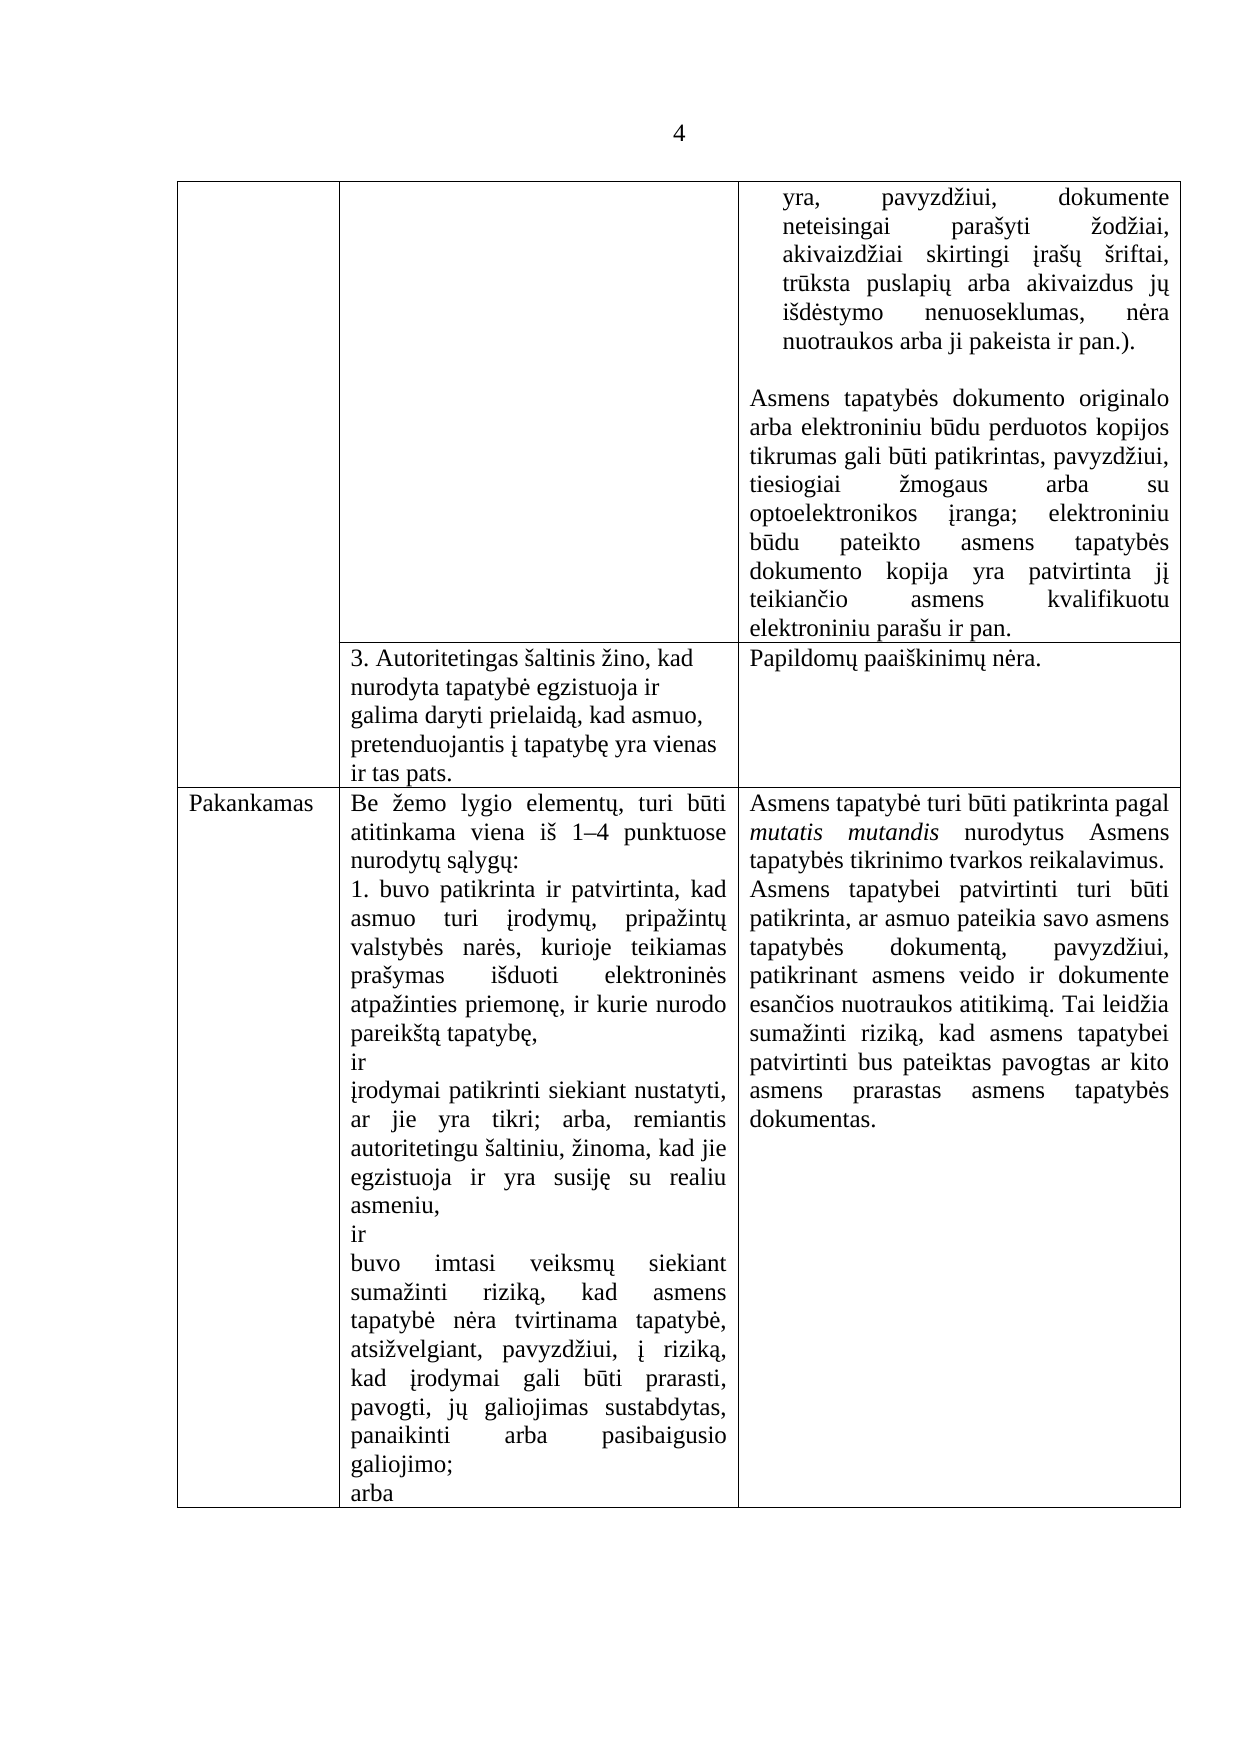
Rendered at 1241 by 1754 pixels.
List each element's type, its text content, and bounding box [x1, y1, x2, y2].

table_cell Papildomų paaiškinimų nėra. [739, 643, 1180, 787]
table_cell [178, 182, 339, 787]
table_cell Asmens tapatybė turi būti patikrinta pagal mutatis mutandis nurodytus Asmens tapatybės tikrinimo tvarkos reikalavimus. Asmens tapatybei patvirtinti turi būti patikrinta, ar asmuo pateikia savo asmens tapatybės dokumentą, pavyzdžiui, patikrinant asmens veido ir dokumente esančios nuotraukos atitikimą. Tai leidžia sumažinti riziką, kad asmens tapatybei patvirtinti bus pateiktas pavogtas ar kito asmens prarastas asmens tapatybės dokumentas. [739, 788, 1180, 1507]
table_cell Be žemo lygio elementų, turi būti atitinkama viena iš 1–4 punktuose nurodytų sąlygų: 1. buvo patikrinta ir patvirtinta, kad asmuo turi įrodymų, pripažintų valstybės narės, kurioje teikiamas prašymas išduoti elektroninės atpažinties priemonę, ir kurie nurodo pareikštą tapatybę, ir įrodymai patikrinti siekiant nustatyti, ar jie yra tikri; arba, remiantis autoritetingu šaltiniu, žinoma, kad jie egzistuoja ir yra susiję su realiu asmeniu, ir buvo imtasi veiksmų siekiant sumažinti riziką, kad asmens tapatybė nėra tvirtinama tapatybė, atsižvelgiant, pavyzdžiui, į riziką, kad įrodymai gali būti prarasti, pavogti, jų galiojimas sustabdytas, panaikinti arba pasibaigusio galiojimo; arba [340, 788, 738, 1507]
table_cell yra, pavyzdžiui, dokumente neteisingai parašyti žodžiai, akivaizdžiai skirtingi įrašų šriftai, trūksta puslapių arba akivaizdus jų išdėstymo nenuoseklumas, nėra nuotraukos arba ji pakeista ir pan.). Asmens tapatybės dokumento originalo arba elektroniniu būdu perduotos kopijos tikrumas gali būti patikrintas, pavyzdžiui, tiesiogiai žmogaus arba su optoelektronikos įranga; elektroniniu būdu pateikto asmens tapatybės dokumento kopija yra patvirtinta jį teikiančio asmens kvalifikuotu elektroniniu parašu ir pan. [739, 182, 1180, 642]
table_cell 3. Autoritetingas šaltinis žino, kad nurodyta tapatybė egzistuoja ir galima daryti prielaidą, kad asmuo, pretenduojantis į tapatybę yra vienas ir tas pats. [340, 643, 738, 787]
table_cell Pakankamas [178, 788, 339, 1507]
table_cell [340, 182, 738, 642]
